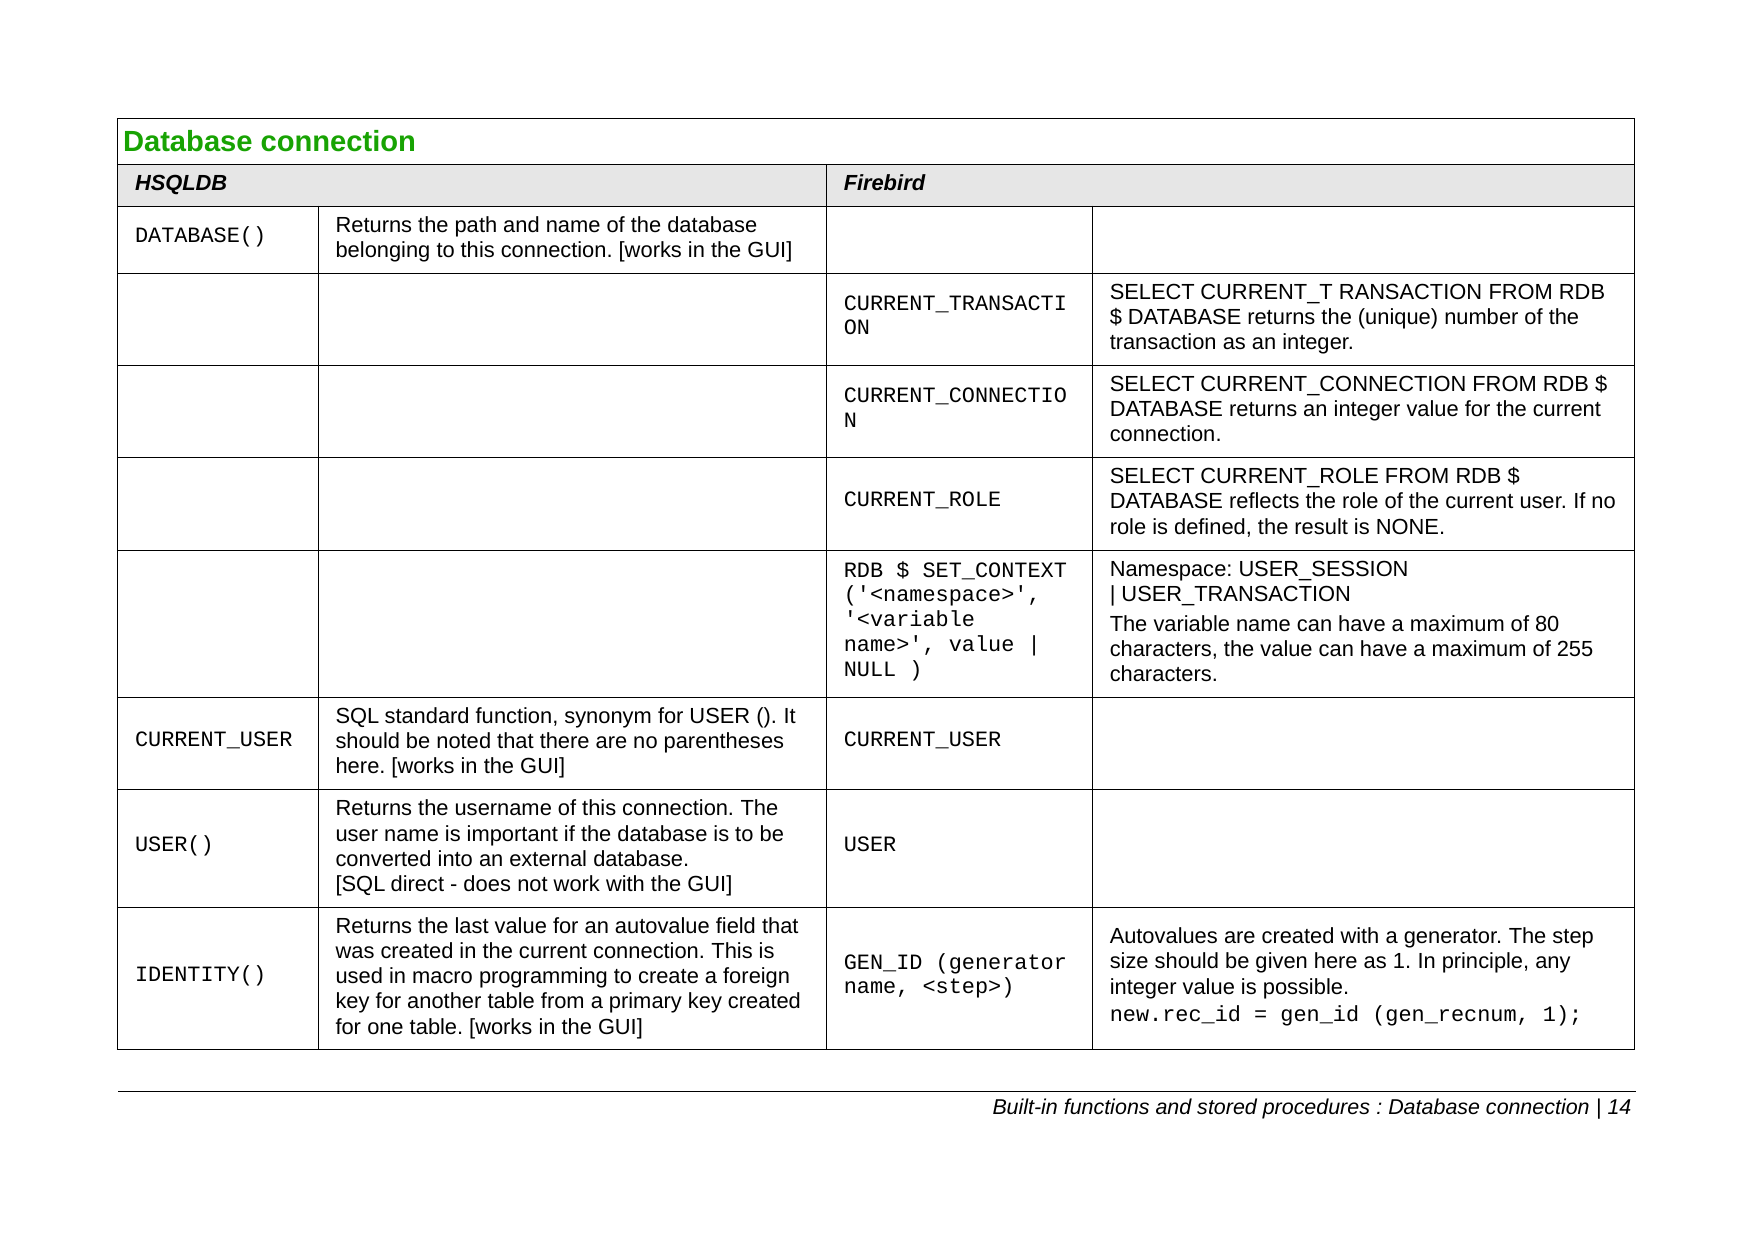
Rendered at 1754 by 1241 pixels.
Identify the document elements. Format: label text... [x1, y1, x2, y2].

table_cell [319, 274, 826, 365]
table_cell [118, 366, 318, 457]
table_cell GEN_ID (generator name, <step>) [827, 908, 1092, 1049]
table_cell Namespace: USER_SESSION | USER_TRANSACTION The variable name can have a maximum of 80 characters, the value can have a maximum of 255 characters. [1093, 551, 1634, 697]
table_cell SELECT CURRENT_CONNECTION FROM RDB $ DATABASE returns an integer value for the current connection. [1093, 366, 1634, 457]
table_cell [319, 551, 826, 697]
table_cell HSQLDB [118, 165, 826, 206]
table_cell CURRENT_TRANSACTION [827, 274, 1092, 365]
table_cell SELECT CURRENT_T RANSACTION FROM RDB $ DATABASE returns the (unique) number of the transaction as an integer. [1093, 274, 1634, 365]
table_cell CURRENT_USER [827, 698, 1092, 789]
table_cell Firebird [827, 165, 1634, 206]
table_cell USER() [118, 790, 318, 907]
table_cell CURRENT_ROLE [827, 458, 1092, 549]
table_cell [827, 207, 1092, 273]
table_cell Autovalues are created with a generator. The step size should be given here as 1. In principle, any integer value is possible. new.rec_id = gen_id (gen_recnum, 1); [1093, 908, 1634, 1049]
table_cell [319, 458, 826, 549]
table_cell SQL standard function, synonym for USER (). It should be noted that there are no parentheses here. [works in the GUI] [319, 698, 826, 789]
table_cell Returns the last value for an autovalue field that was created in the current connection. This is used in macro programming to create a foreign key for another table from a primary key created for one table. [works in the GUI] [319, 908, 826, 1049]
table_cell Returns the username of this connection. The user name is important if the database is to be converted into an external database. [SQL direct - does not work with the GUI] [319, 790, 826, 907]
table_header Database connection [118, 119, 1634, 164]
table_cell Returns the path and name of the database belonging to this connection. [works in the GUI] [319, 207, 826, 273]
table_cell [118, 458, 318, 549]
table_cell RDB $ SET_CONTEXT ('<namespace>', '<variable name>', value | NULL ) [827, 551, 1092, 697]
table_cell [319, 366, 826, 457]
table_cell [118, 274, 318, 365]
table_cell DATABASE() [118, 207, 318, 273]
table_cell CURRENT_USER [118, 698, 318, 789]
table_cell [1093, 207, 1634, 273]
table_cell [1093, 790, 1634, 907]
table_cell SELECT CURRENT_ROLE FROM RDB $ DATABASE reflects the role of the current user. If no role is defined, the result is NONE. [1093, 458, 1634, 549]
table_cell [1093, 698, 1634, 789]
table_cell IDENTITY() [118, 908, 318, 1049]
table_cell USER [827, 790, 1092, 907]
table_cell [118, 551, 318, 697]
table_cell CURRENT_CONNECTION [827, 366, 1092, 457]
